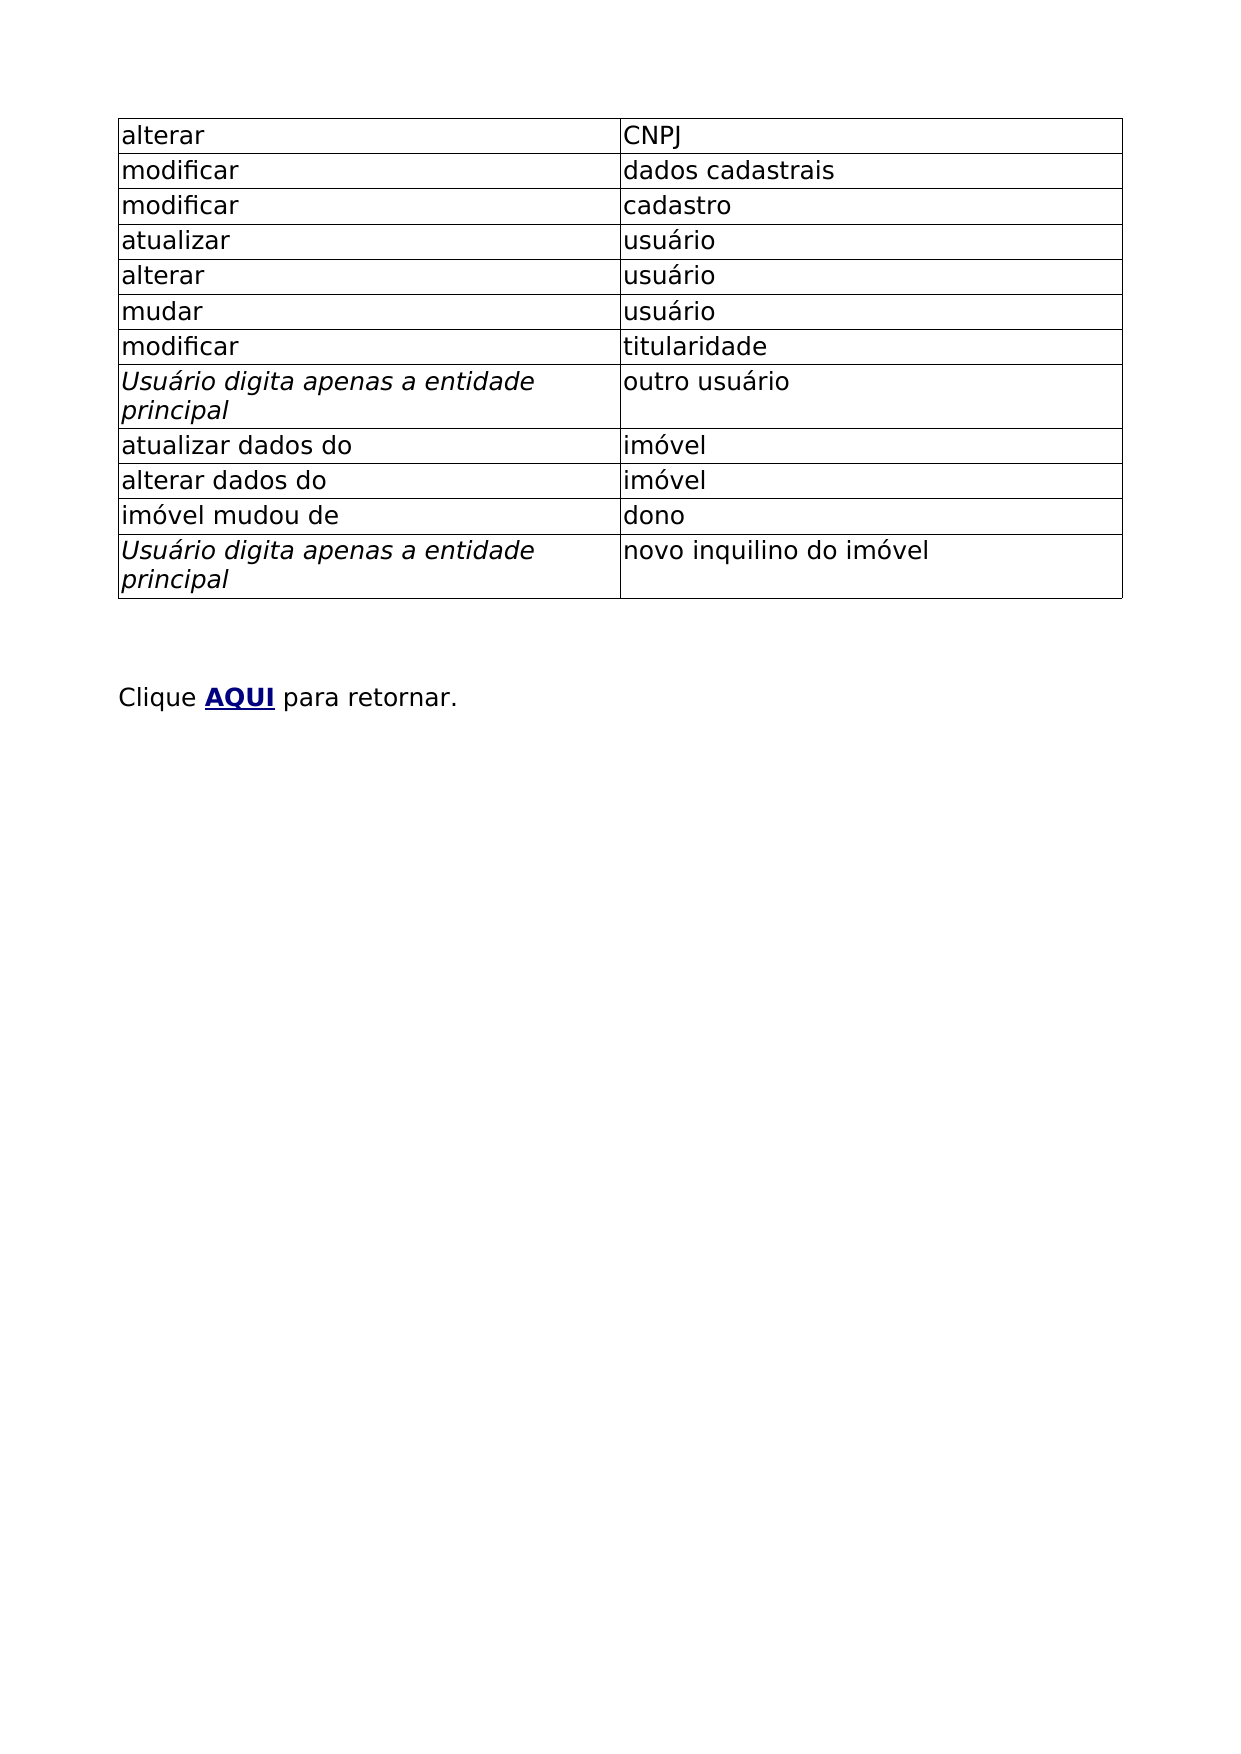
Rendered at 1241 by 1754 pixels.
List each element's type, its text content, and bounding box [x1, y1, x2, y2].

table_cell alterar [119, 260, 620, 294]
table_cell alterar dados do [119, 464, 620, 498]
table_cell novo inquilino do imóvel [621, 535, 1122, 598]
table_cell outro usuário [621, 365, 1122, 428]
table_cell mudar [119, 295, 620, 329]
table_cell modificar [119, 189, 620, 223]
table_cell usuário [621, 225, 1122, 258]
table_cell modificar [119, 154, 620, 188]
table_cell CNPJ [621, 119, 1122, 153]
table_cell usuário [621, 295, 1122, 329]
table_cell alterar [119, 119, 620, 153]
table_cell titularidade [621, 330, 1122, 364]
table_cell Usuário digita apenas a entidade principal [119, 535, 620, 598]
table_cell atualizar dados do [119, 429, 620, 463]
table_cell dono [621, 499, 1122, 533]
table_cell usuário [621, 260, 1122, 294]
table_cell atualizar [119, 225, 620, 258]
table_cell Usuário digita apenas a entidade principal [119, 365, 620, 428]
table_cell dados cadastrais [621, 154, 1122, 188]
table_cell imóvel [621, 464, 1122, 498]
text Clique AQUI para retornar. [118, 683, 1122, 713]
table_cell modificar [119, 330, 620, 364]
table_cell imóvel mudou de [119, 499, 620, 533]
table_cell cadastro [621, 189, 1122, 223]
table_cell imóvel [621, 429, 1122, 463]
